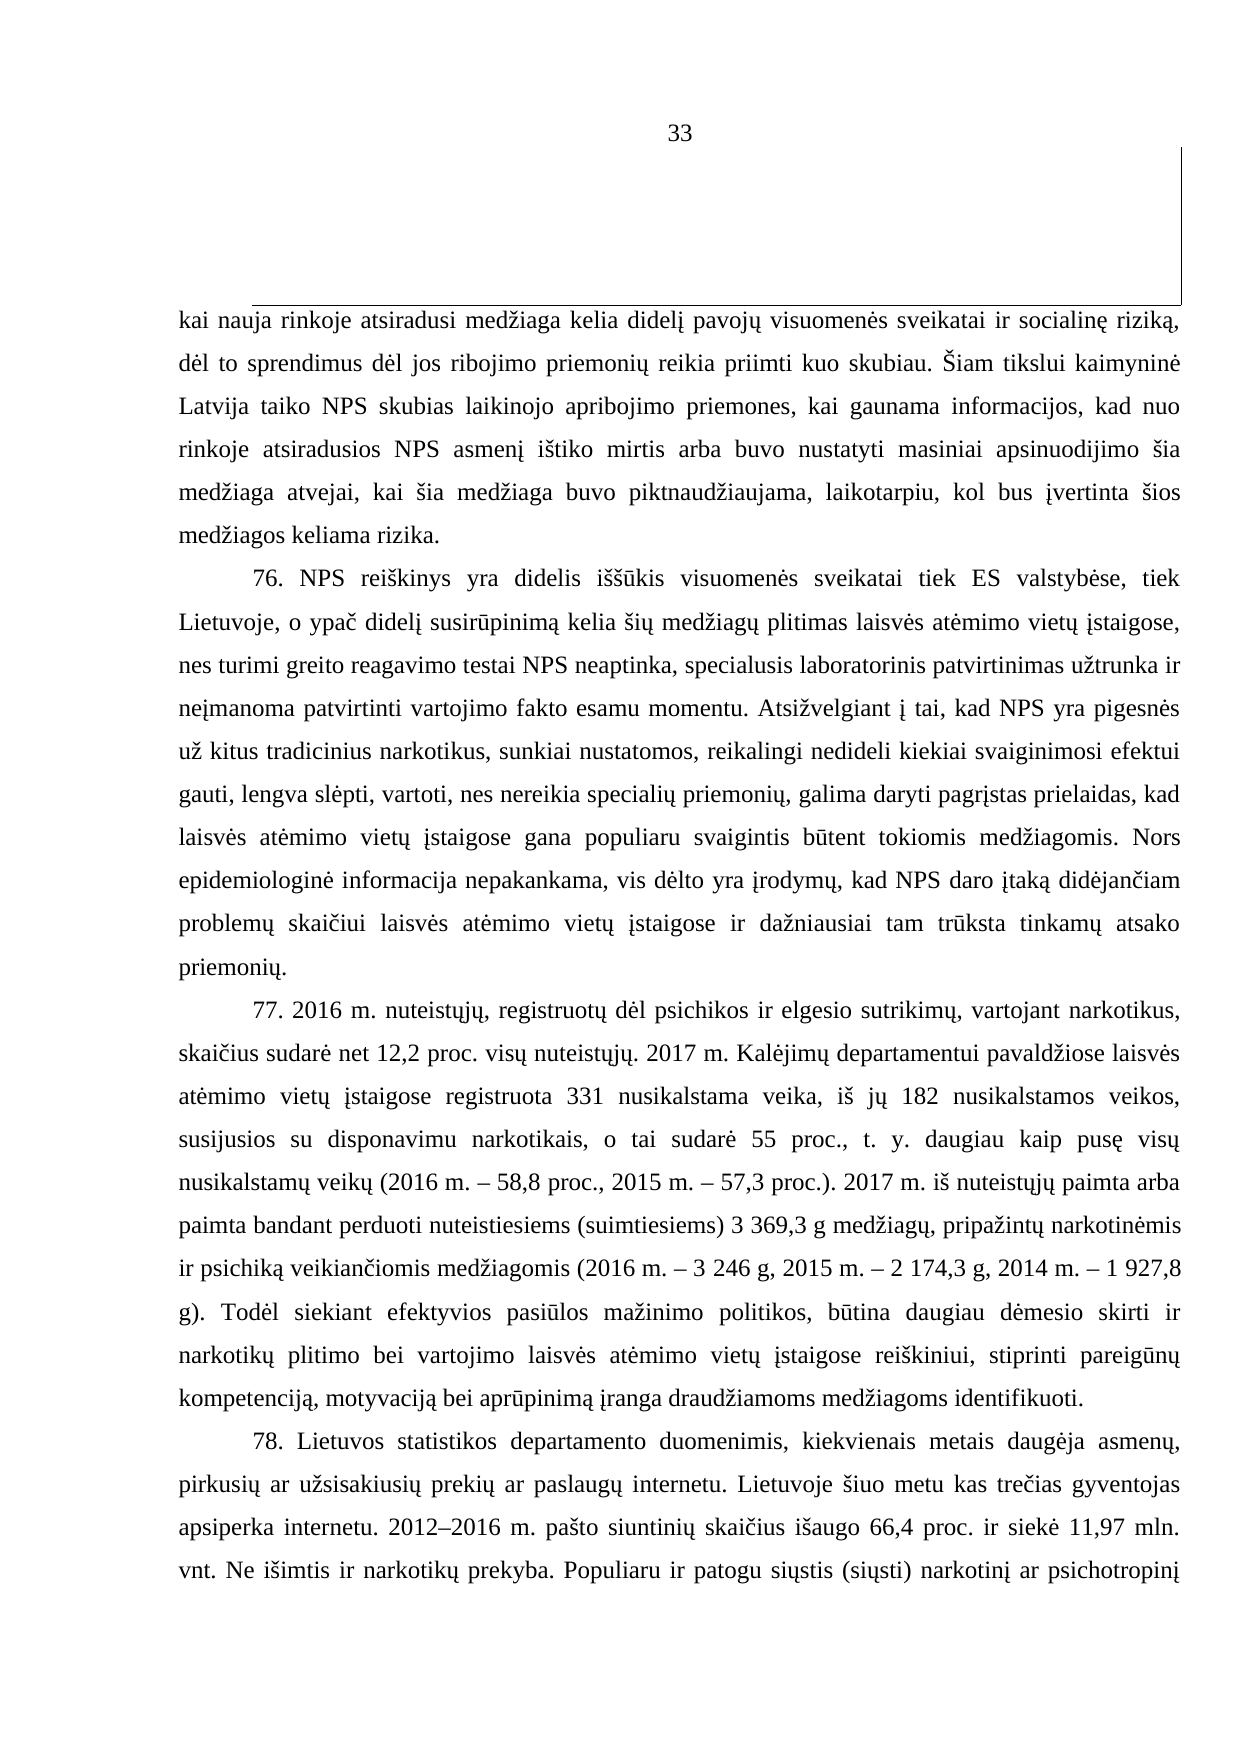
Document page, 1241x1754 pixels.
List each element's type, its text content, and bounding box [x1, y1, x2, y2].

text 76. NPS reiškinys yra didelis iššūkis visuomenės sveikatai tiek ES valstybėse, tiek Lietuvoje, o ypač didelį susirūpinimą kelia šių medžiagų plitimas laisvės atėmimo vietų įstaigose, nes turimi greito reagavimo testai NPS neaptinka, specialusis laboratorinis patvirtinimas užtrunka ir neįmanoma patvirtinti vartojimo fakto esamu momentu. Atsižvelgiant į tai, kad NPS yra pigesnės už kitus tradicinius narkotikus, sunkiai nustatomos, reikalingi nedideli kiekiai svaiginimosi efektui gauti, lengva slėpti, vartoti, nes nereikia specialių priemonių, galima daryti pagrįstas prielaidas, kad laisvės atėmimo vietų įstaigose gana populiaru svaigintis būtent tokiomis medžiagomis. Nors epidemiologinė informacija nepakankama, vis dėlto yra įrodymų, kad NPS daro įtaką didėjančiam problemų skaičiui laisvės atėmimo vietų įstaigose ir dažniausiai tam trūksta tinkamų atsako priemonių. [178, 563, 1181, 980]
text 77. 2016 m. nuteistųjų, registruotų dėl psichikos ir elgesio sutrikimų, vartojant narkotikus, skaičius sudarė net 12,2 proc. visų nuteistųjų. 2017 m. Kalėjimų departamentui pavaldžiose laisvės atėmimo vietų įstaigose registruota 331 nusikalstama veika, iš jų 182 nusikalstamos veikos, susijusios su disponavimu narkotikais, o tai sudarė 55 proc., t. y. daugiau kaip pusę visų nusikalstamų veikų (2016 m. – 58,8 proc., 2015 m. – 57,3 proc.). 2017 m. iš nuteistųjų paimta arba paimta bandant perduoti nuteistiesiems (suimtiesiems) 3 369,3 g medžiagų, pripažintų narkotinėmis ir psichiką veikiančiomis medžiagomis (2016 m. – 3 246 g, 2015 m. – 2 174,3 g, 2014 m. – 1 927,8 g). Todėl siekiant efektyvios pasiūlos mažinimo politikos, būtina daugiau dėmesio skirti ir narkotikų plitimo bei vartojimo laisvės atėmimo vietų įstaigose reiškiniui, stiprinti pareigūnų kompetenciją, motyvaciją bei aprūpinimą įranga draudžiamoms medžiagoms identifikuoti. [178, 995, 1181, 1412]
text kai nauja rinkoje atsiradusi medžiaga kelia didelį pavojų visuomenės sveikatai ir socialinę riziką, dėl to sprendimus dėl jos ribojimo priemonių reikia priimti kuo skubiau. Šiam tikslui kaimyninė Latvija taiko NPS skubias laikinojo apribojimo priemones, kai gaunama informacijos, kad nuo rinkoje atsiradusios NPS asmenį ištiko mirtis arba buvo nustatyti masiniai apsinuodijimo šia medžiaga atvejai, kai šia medžiaga buvo piktnaudžiaujama, laikotarpiu, kol bus įvertinta šios medžiagos keliama rizika. [178, 305, 1181, 549]
text 78. Lietuvos statistikos departamento duomenimis, kiekvienais metais daugėja asmenų, pirkusių ar užsisakiusių prekių ar paslaugų internetu. Lietuvoje šiuo metu kas trečias gyventojas apsiperka internetu. 2012–2016 m. pašto siuntinių skaičius išaugo 66,4 proc. ir siekė 11,97 mln. vnt. Ne išimtis ir narkotikų prekyba. Populiaru ir patogu siųstis (siųsti) narkotinį ar psichotropinį [178, 1426, 1181, 1584]
